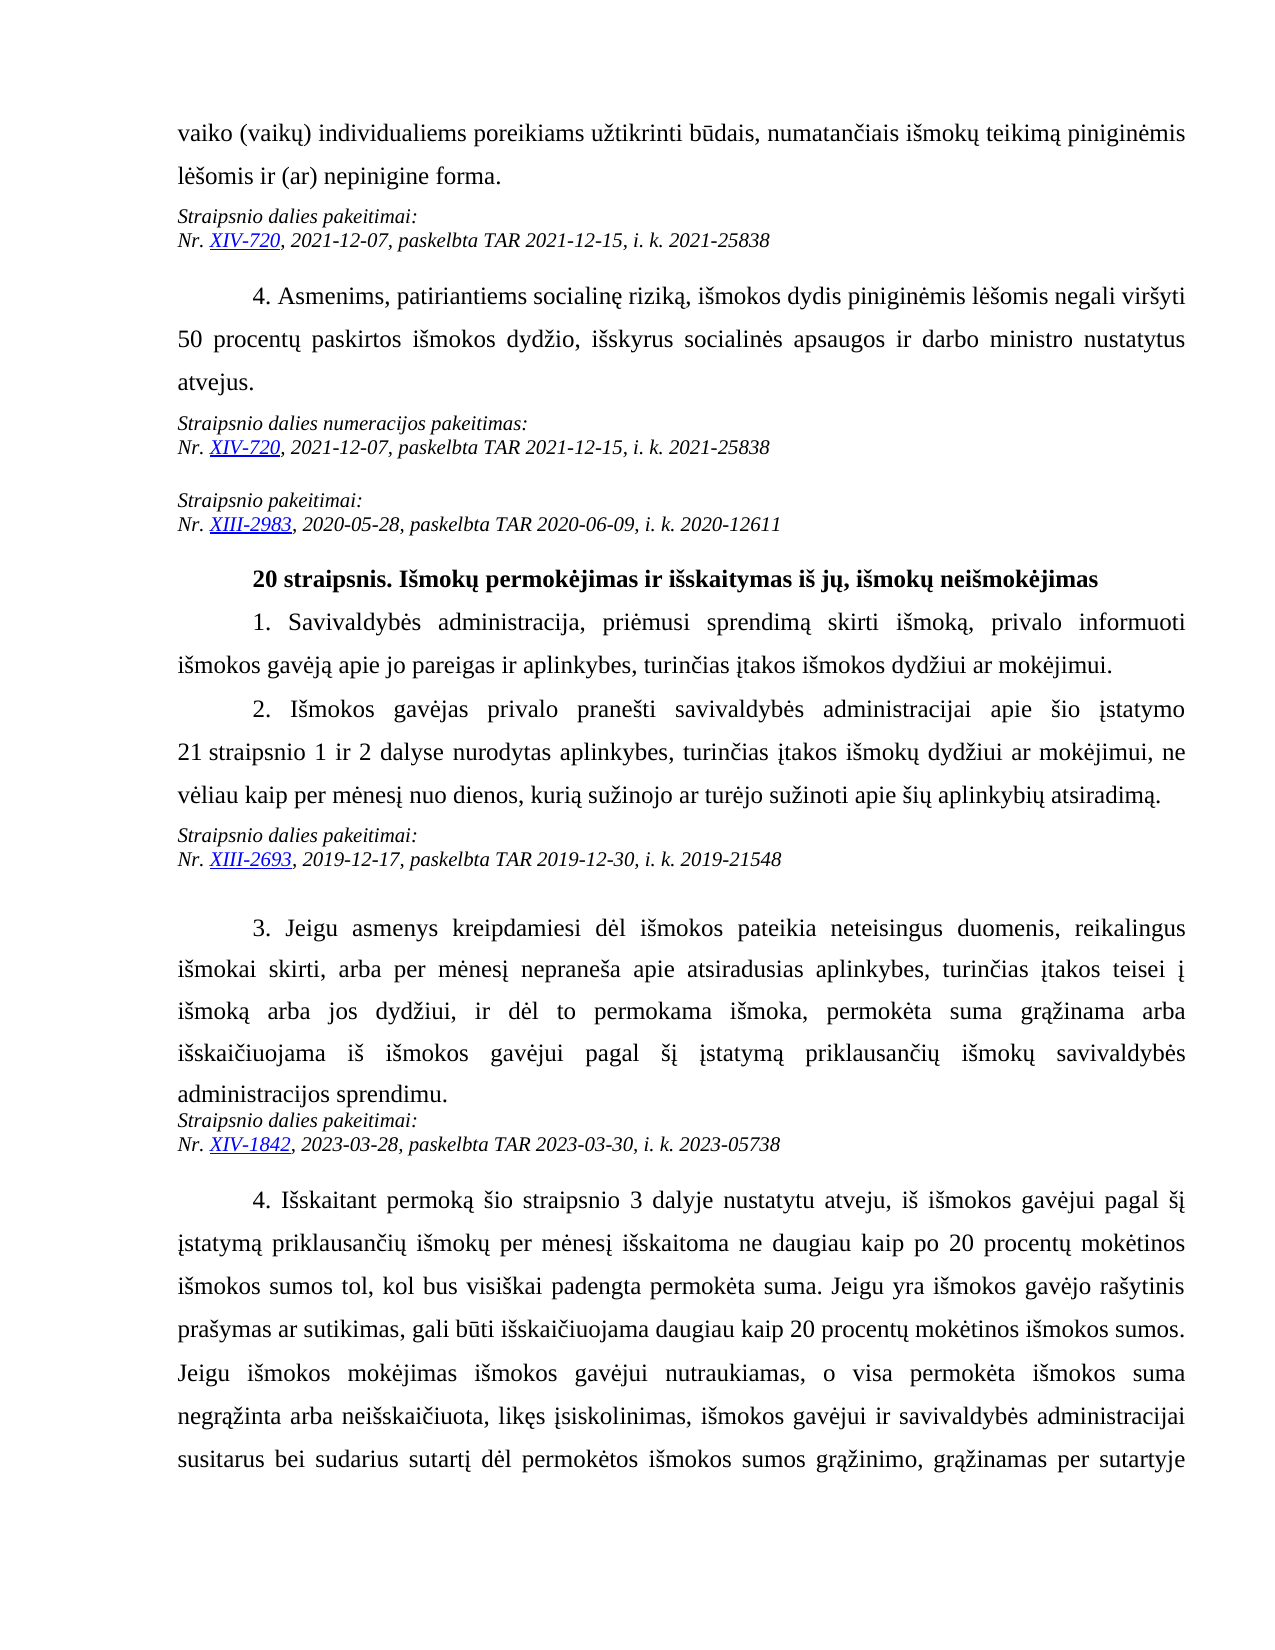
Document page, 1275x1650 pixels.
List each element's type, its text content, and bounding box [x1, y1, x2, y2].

text 4. Asmenims, patiriantiems socialinę riziką, išmokos dydis piniginėmis lėšomis negali viršyti 50 procentų paskirtos išmokos dydžio, išskyrus socialinės apsaugos ir darbo ministro nustatytus atvejus. [177, 281, 1186, 396]
text Nr. XIV-720, 2021-12-07, paskelbta TAR 2021-12-15, i. k. 2021-25838 [177, 228, 1186, 252]
text Nr. XIV-1842, 2023-03-28, paskelbta TAR 2023-03-30, i. k. 2023-05738 [177, 1132, 1186, 1156]
text Nr. XIII-2693, 2019-12-17, paskelbta TAR 2019-12-30, i. k. 2019-21548 [177, 847, 1186, 871]
text Nr. XIV-720, 2021-12-07, paskelbta TAR 2021-12-15, i. k. 2021-25838 [177, 435, 1186, 459]
text Nr. XIII-2983, 2020-05-28, paskelbta TAR 2020-06-09, i. k. 2020-12611 [177, 512, 1186, 536]
text vaiko (vaikų) individualiems poreikiams užtikrinti būdais, numatančiais išmokų teikimą piniginėmis lėšomis ir (ar) nepinigine forma. [177, 118, 1186, 190]
text 4. Išskaitant permoką šio straipsnio 3 dalyje nustatytu atveju, iš išmokos gavėjui pagal šį įstatymą priklausančių išmokų per mėnesį išskaitoma ne daugiau kaip po 20 procentų mokėtinos išmokos sumos tol, kol bus visiškai padengta permokėta suma. Jeigu yra išmokos gavėjo rašytinis prašymas ar sutikimas, gali būti išskaičiuojama daugiau kaip 20 procentų mokėtinos išmokos sumos. Jeigu išmokos mokėjimas išmokos gavėjui nutraukiamas, o visa permokėta išmokos suma negrąžinta arba neišskaičiuota, likęs įsiskolinimas, išmokos gavėjui ir savivaldybės administracijai susitarus bei sudarius sutartį dėl permokėtos išmokos sumos grąžinimo, grąžinamas per sutartyje [177, 1185, 1186, 1473]
text 3. Jeigu asmenys kreipdamiesi dėl išmokos pateikia neteisingus duomenis, reikalingus išmokai skirti, arba per mėnesį nepraneša apie atsiradusias aplinkybes, turinčias įtakos teisei į išmoką arba jos dydžiui, ir dėl to permokama išmoka, permokėta suma grąžinama arba išskaičiuojama iš išmokos gavėjui pagal šį įstatymą priklausančių išmokų savivaldybės administracijos sprendimu. [177, 900, 1186, 1108]
text Straipsnio dalies pakeitimai: [177, 823, 1186, 847]
text Straipsnio pakeitimai: [177, 487, 1186, 512]
text 20 straipsnis. Išmokų permokėjimas ir išskaitymas iš jų, išmokų neišmokėjimas [177, 564, 1186, 593]
text Straipsnio dalies pakeitimai: [177, 204, 1186, 228]
text Straipsnio dalies numeracijos pakeitimas: [177, 411, 1186, 435]
text 1. Savivaldybės administracija, priėmusi sprendimą skirti išmoką, privalo informuoti išmokos gavėją apie jo pareigas ir aplinkybes, turinčias įtakos išmokos dydžiui ar mokėjimui. [177, 607, 1186, 679]
text 2. Išmokos gavėjas privalo pranešti savivaldybės administracijai apie šio įstatymo 21 straipsnio 1 ir 2 dalyse nurodytas aplinkybes, turinčias įtakos išmokų dydžiui ar mokėjimui, ne vėliau kaip per mėnesį nuo dienos, kurią sužinojo ar turėjo sužinoti apie šių aplinkybių atsiradimą. [177, 694, 1186, 809]
text Straipsnio dalies pakeitimai: [177, 1108, 1186, 1132]
